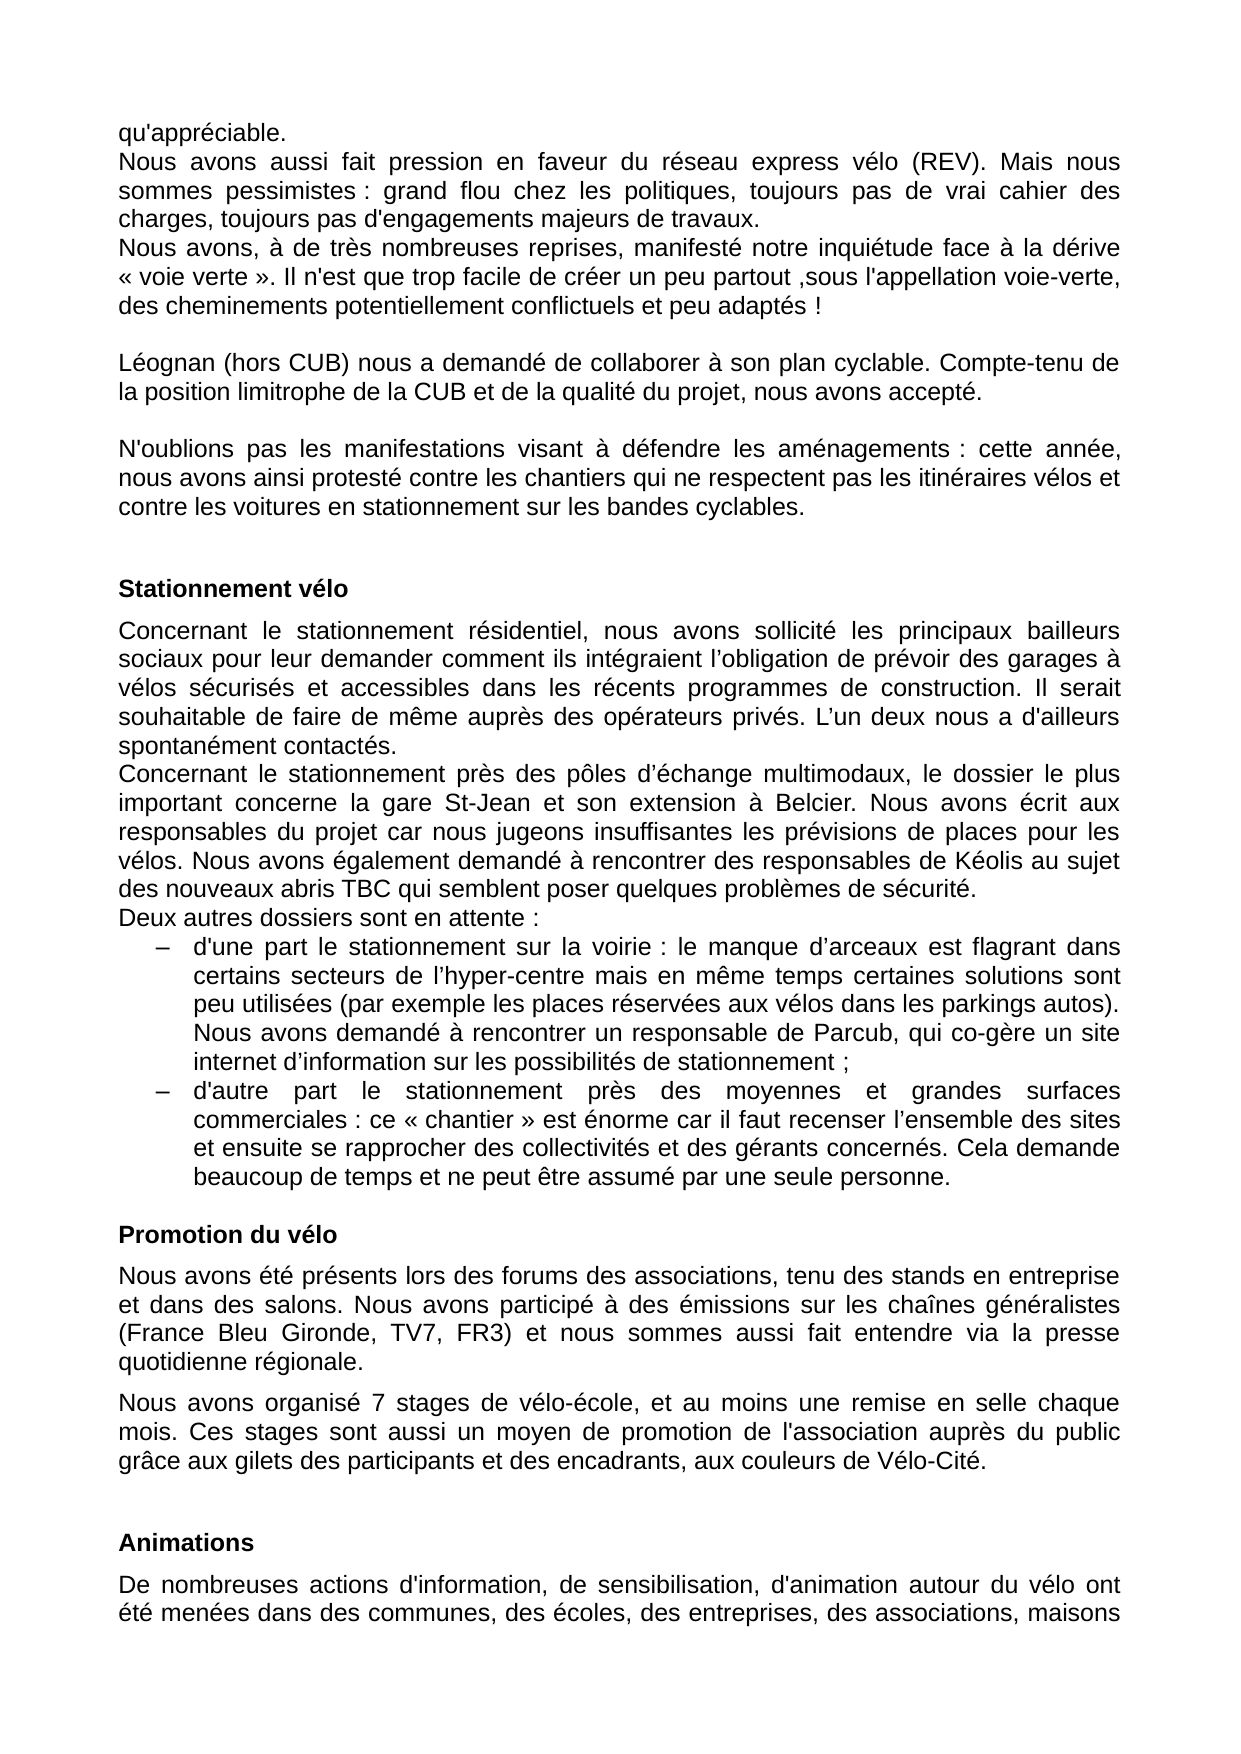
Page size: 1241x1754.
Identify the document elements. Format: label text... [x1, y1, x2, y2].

text Nous avons, à de très nombreuses reprises, manifesté notre inquiétude face à la dérive « voie verte ». Il n'est que trop facile de créer un peu partout ,sous l'appellation voie-verte, des cheminements potentiellement conflictuels et peu adaptés ! [118, 233, 1122, 319]
text Promotion du vélo [118, 1219, 1122, 1248]
text Concernant le stationnement résidentiel, nous avons sollicité les principaux bailleurs sociaux pour leur demander comment ils intégraient l’obligation de prévoir des garages à vélos sécurisés et accessibles dans les récents programmes de construction. Il serait souhaitable de faire de même auprès des opérateurs privés. L’un deux nous a d'ailleurs spontanément contactés. [118, 616, 1122, 759]
text Stationnement vélo [118, 574, 1122, 603]
text qu'appréciable. [118, 118, 1122, 147]
text Léognan (hors CUB) nous a demandé de collaborer à son plan cyclable. Compte-tenu de la position limitrophe de la CUB et de la qualité du projet, nous avons accepté. [118, 348, 1122, 406]
text Nous avons aussi fait pression en faveur du réseau express vélo (REV). Mais nous sommes pessimistes : grand flou chez les politiques, toujours pas de vrai cahier des charges, toujours pas d'engagements majeurs de travaux. [118, 147, 1122, 233]
text Deux autres dossiers sont en attente : [118, 903, 1122, 932]
text Nous avons organisé 7 stages de vélo-école, et au moins une remise en selle chaque mois. Ces stages sont aussi un moyen de promotion de l'association auprès du public grâce aux gilets des participants et des encadrants, aux couleurs de Vélo-Cité. [118, 1388, 1122, 1474]
list d'une part le stationnement sur la voirie : le manque d’arceaux est flagrant dans certains secteurs de l’hyper-centre mais en même temps certaines solutions sont peu utilisées (par exemple les places réservées aux vélos dans les parkings autos). Nous avons demandé à rencontrer un responsable de Parcub, qui co-gère un site internet d’information sur les possibilités de stationnement ; [156, 932, 1122, 1076]
list d'autre part le stationnement près des moyennes et grandes surfaces commerciales : ce « chantier » est énorme car il faut recenser l’ensemble des sites et ensuite se rapprocher des collectivités et des gérants concernés. Cela demande beaucoup de temps et ne peut être assumé par une seule personne. [156, 1076, 1122, 1191]
text Concernant le stationnement près des pôles d’échange multimodaux, le dossier le plus important concerne la gare St-Jean et son extension à Belcier. Nous avons écrit aux responsables du projet car nous jugeons insuffisantes les prévisions de places pour les vélos. Nous avons également demandé à rencontrer des responsables de Kéolis au sujet des nouveaux abris TBC qui semblent poser quelques problèmes de sécurité. [118, 759, 1122, 903]
text N'oublions pas les manifestations visant à défendre les aménagements : cette année, nous avons ainsi protesté contre les chantiers qui ne respectent pas les itinéraires vélos et contre les voitures en stationnement sur les bandes cyclables. [118, 434, 1122, 521]
text De nombreuses actions d'information, de sensibilisation, d'animation autour du vélo ont été menées dans des communes, des écoles, des entreprises, des associations, maisons [118, 1569, 1122, 1627]
text Nous avons été présents lors des forums des associations, tenu des stands en entreprise et dans des salons. Nous avons participé à des émissions sur les chaînes généralistes (France Bleu Gironde, TV7, FR3) et nous sommes aussi fait entendre via la presse quotidienne régionale. [118, 1261, 1122, 1376]
text Animations [118, 1528, 1122, 1557]
